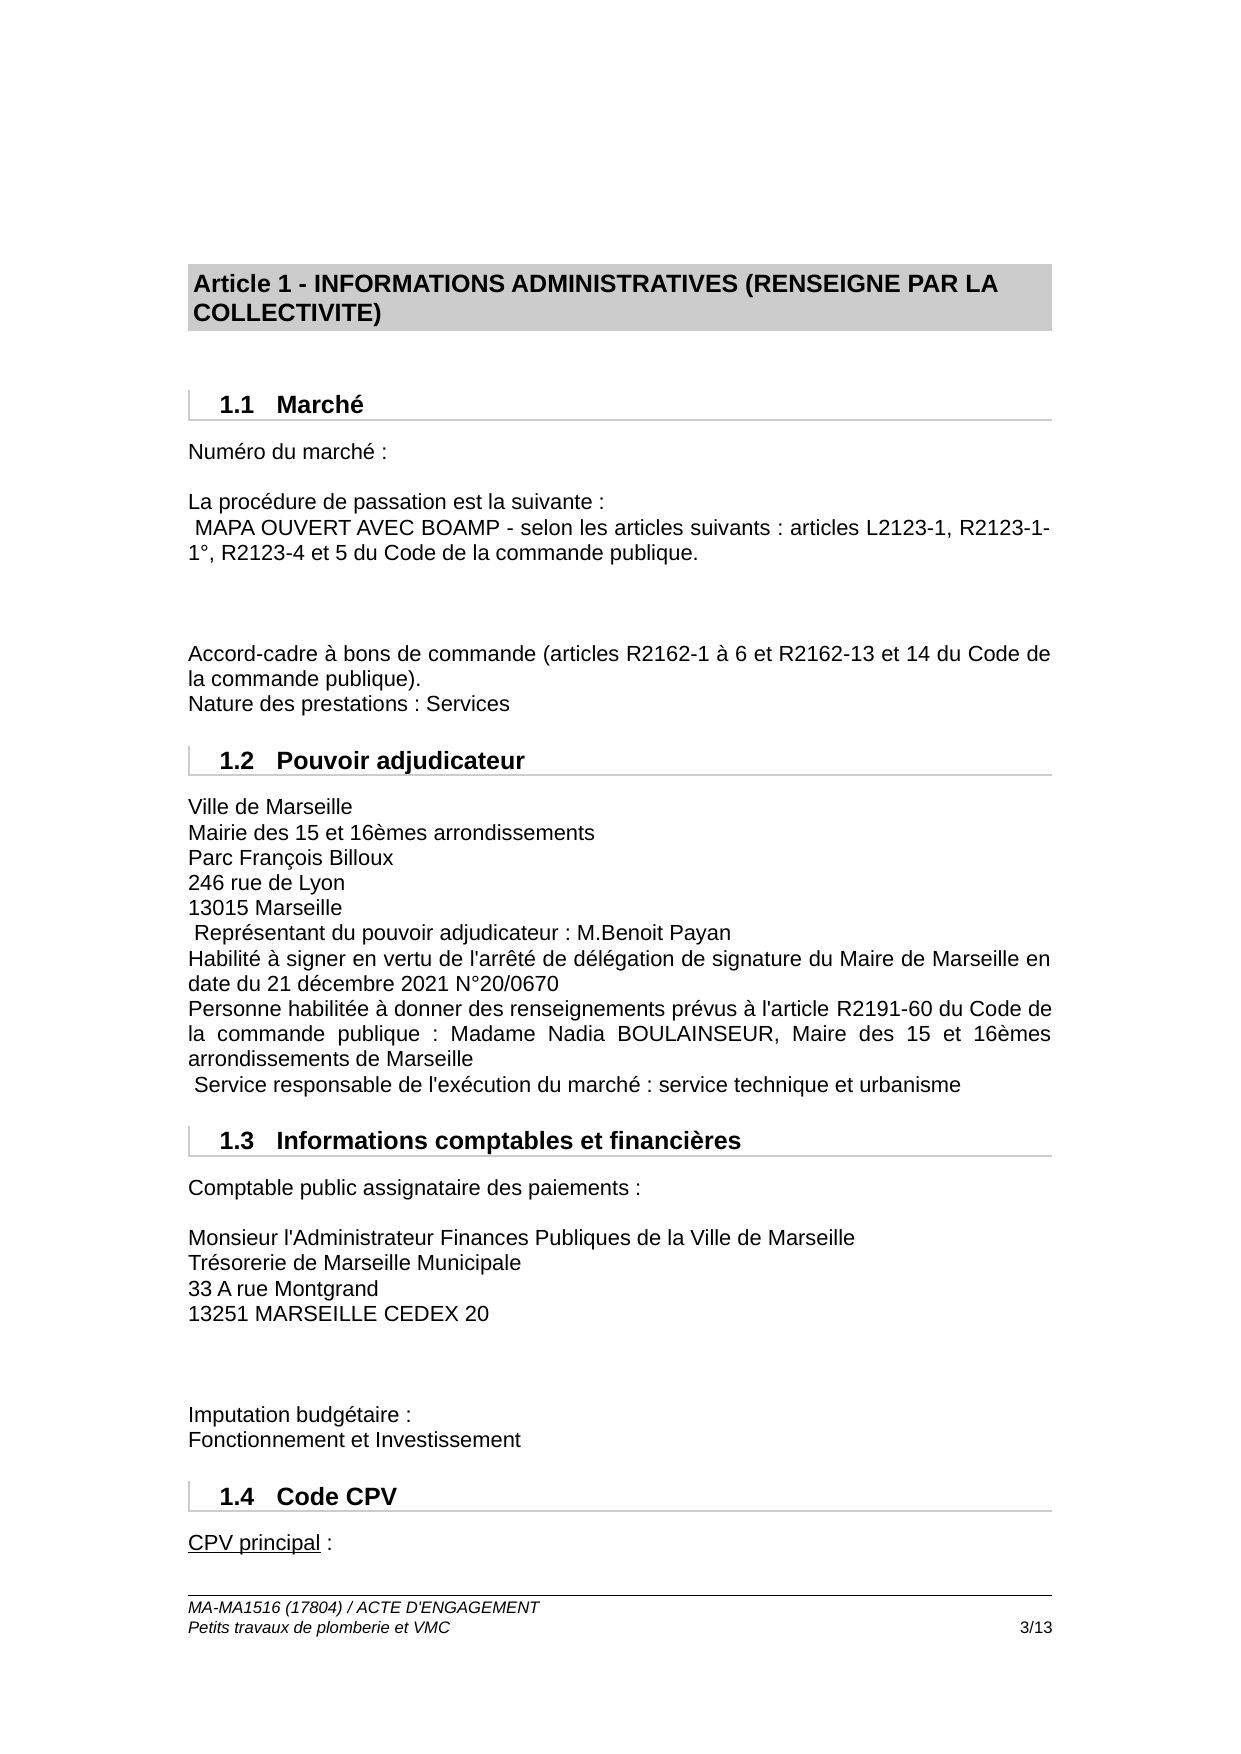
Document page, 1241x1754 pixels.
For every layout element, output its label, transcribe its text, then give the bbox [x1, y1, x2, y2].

text Trésorerie de Marseille Municipale [188, 1250, 1052, 1276]
text 13251 MARSEILLE CEDEX 20 [188, 1301, 1052, 1326]
text 246 rue de Lyon [188, 870, 1052, 895]
text Parc François Billoux [188, 844, 1052, 870]
text Habilité à signer en vertu de l'arrêté de délégation de signature du Maire de Marseille en date du 21 décembre 2021 N°20/0670 [188, 945, 1052, 996]
text Fonctionnement et Investissement [188, 1427, 1052, 1452]
text 33 A rue Montgrand [188, 1276, 1052, 1301]
text Ville de Marseille [188, 794, 1052, 819]
subtitle Code CPV [190, 1481, 1052, 1510]
text MAPA OUVERT AVEC BOAMP - selon les articles suivants : articles L2123-1, R2123-1-1°, R2123-4 et 5 du Code de la commande publique. [188, 514, 1052, 565]
text Comptable public assignataire des paiements : [188, 1175, 1052, 1200]
text CPV principal : [188, 1530, 1052, 1555]
text Imputation budgétaire : [188, 1402, 1052, 1427]
text Représentant du pouvoir adjudicateur : M.Benoit Payan [188, 920, 1052, 945]
text Service responsable de l'exécution du marché : service technique et urbanisme [188, 1071, 1052, 1097]
text La procédure de passation est la suivante : [188, 489, 1052, 514]
subtitle Informations comptables et financières [190, 1126, 1052, 1155]
text Mairie des 15 et 16èmes arrondissements [188, 819, 1052, 844]
text Numéro du marché : [188, 439, 1052, 464]
subtitle Marché [190, 390, 1052, 419]
text Personne habilitée à donner des renseignements prévus à l'article R2191-60 du Code de la commande publique : Madame Nadia BOULAINSEUR, Maire des 15 et 16èmes arrondissements de Marseille [188, 996, 1052, 1071]
text Nature des prestations : Services [188, 691, 1052, 716]
subtitle Pouvoir adjudicateur [190, 746, 1052, 774]
text Accord-cadre à bons de commande (articles R2162-1 à 6 et R2162-13 et 14 du Code de la commande publique). [188, 641, 1052, 691]
subtitle INFORMATIONS ADMINISTRATIVES (RENSEIGNE PAR LA COLLECTIVITE) [190, 266, 1050, 329]
text Monsieur l'Administrateur Finances Publiques de la Ville de Marseille [188, 1225, 1052, 1250]
text 13015 Marseille [188, 895, 1052, 920]
